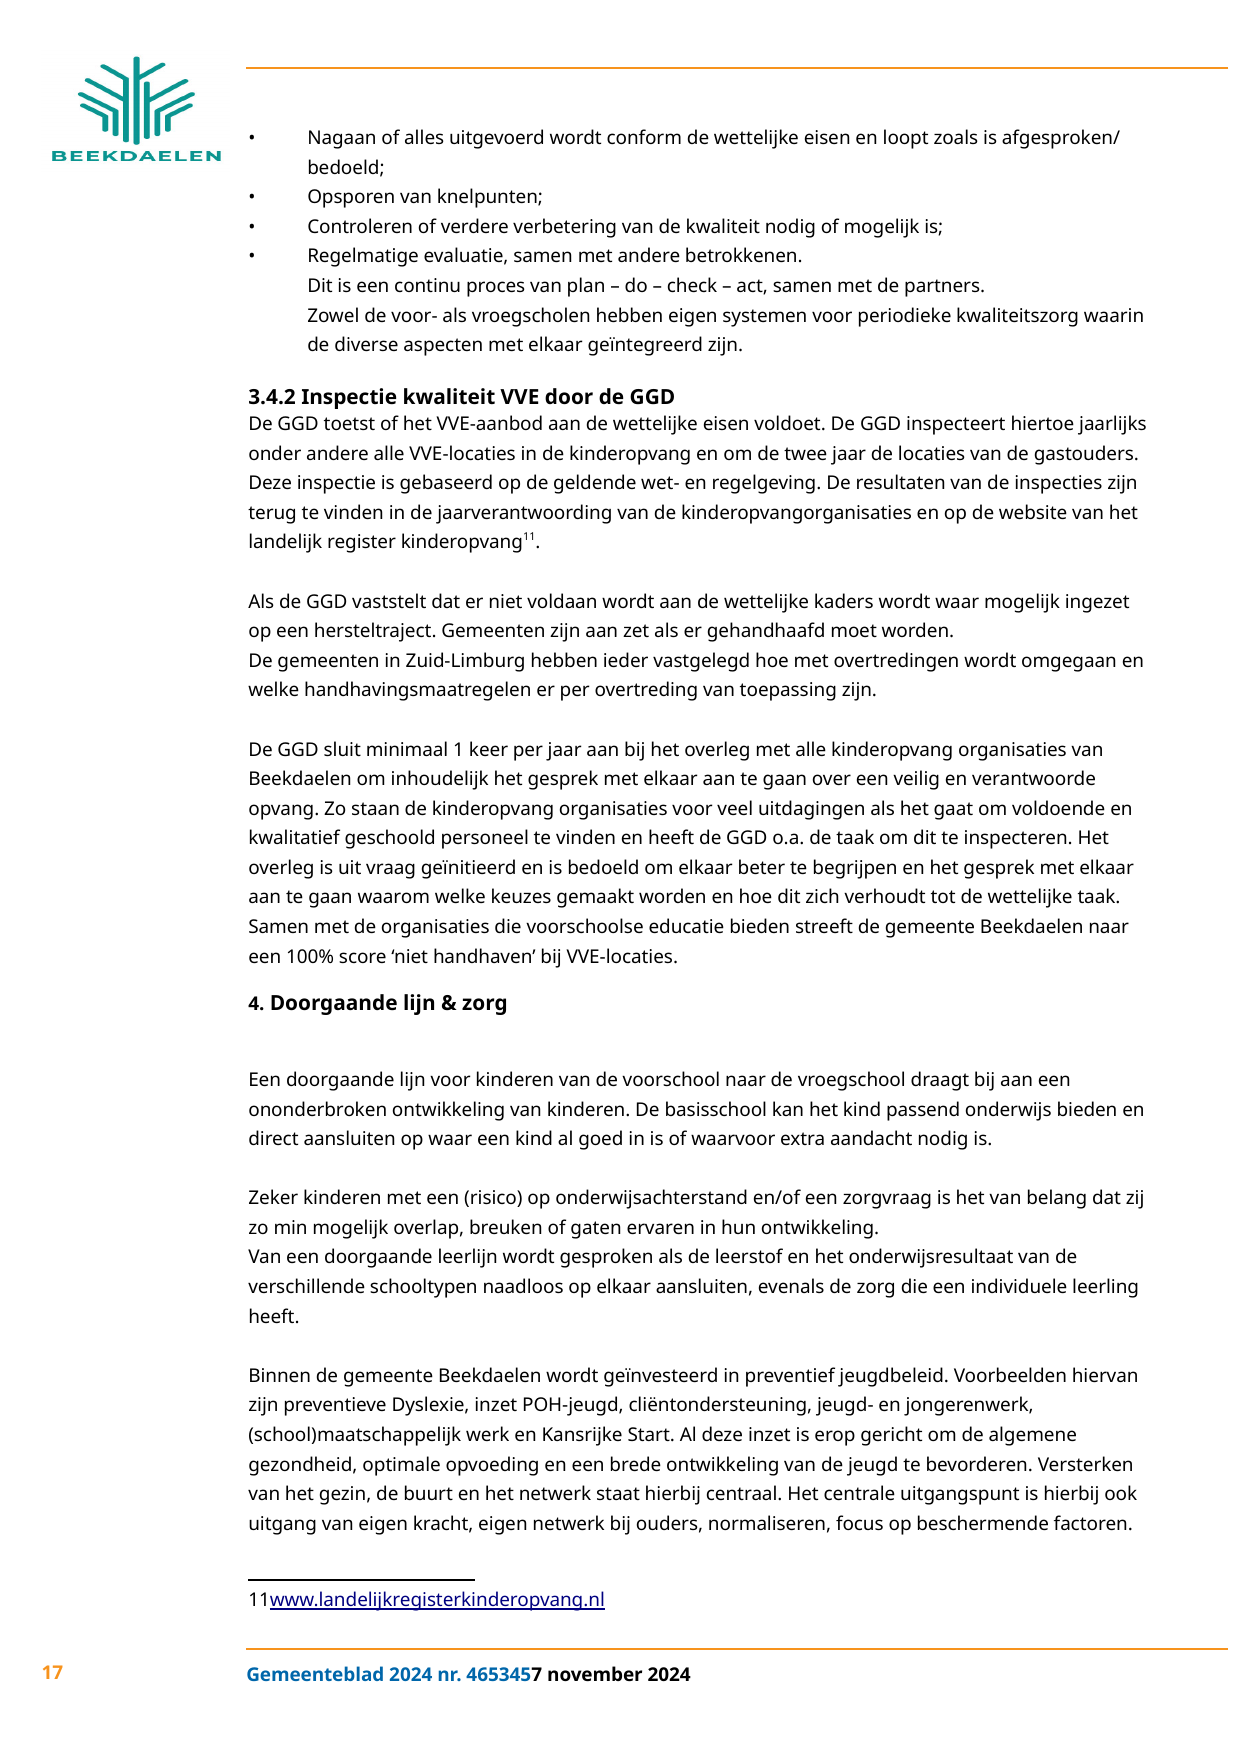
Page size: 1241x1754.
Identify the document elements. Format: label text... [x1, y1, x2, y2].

text Zeker kinderen met een (risico) op onderwijsachterstand en/of een zorgvraag is het van belang dat zij zo min mogelijk overlap, breuken of gaten ervaren in hun ontwikkeling. [248, 1184, 1152, 1240]
text www.landelijkregisterkinderopvang.nl [248, 1586, 1152, 1612]
picture [41, 47, 231, 172]
text Als de GGD vaststelt dat er niet voldaan wordt aan de wettelijke kaders wordt waar mogelijk ingezet op een hersteltraject. Gemeenten zijn aan zet als er gehandhaafd moet worden. [248, 588, 1152, 643]
list Zowel de voor- als vroegscholen hebben eigen systemen voor periodieke kwaliteitszorg waarin de diverse aspecten met elkaar geïntegreerd zijn. [248, 302, 1152, 357]
text De GGD sluit minimaal 1 keer per jaar aan bij het overleg met alle kinderopvang organisaties van Beekdaelen om inhoudelijk het gesprek met elkaar aan te gaan over een veilig en verantwoorde opvang. Zo staan de kinderopvang organisaties voor veel uitdagingen als het gaat om voldoende en kwalitatief geschoold personeel te vinden en heeft de GGD o.a. de taak om dit te inspecteren. Het overleg is uit vraag geïnitieerd en is bedoeld om elkaar beter te begrijpen en het gesprek met elkaar aan te gaan waarom welke keuzes gemaakt worden en hoe dit zich verhoudt tot de wettelijke taak. Samen met de organisaties die voorschoolse educatie bieden streeft de gemeente Beekdaelen naar een 100% score ‘niet handhaven’ bij VVE-locaties. [248, 736, 1152, 968]
text Een doorgaande lijn voor kinderen van de voorschool naar de vroegschool draagt bij aan een ononderbroken ontwikkeling van kinderen. De basisschool kan het kind passend onderwijs bieden en direct aansluiten op waar een kind al goed in is of waarvoor extra aandacht nodig is. [248, 1066, 1152, 1151]
list Opsporen van knelpunten; [248, 183, 1152, 209]
text De GGD toetst of het VVE-aanbod aan de wettelijke eisen voldoet. De GGD inspecteert hiertoe jaarlijks onder andere alle VVE-locaties in de kinderopvang en om de twee jaar de locaties van de gastouders. Deze inspectie is gebaseerd op de geldende wet- en regelgeving. De resultaten van de inspecties zijn terug te vinden in de jaarverantwoording van de kinderopvangorganisaties en op de website van het landelijk register kinderopvang. [248, 410, 1152, 554]
list Controleren of verdere verbetering van de kwaliteit nodig of mogelijk is; [248, 213, 1152, 239]
text Van een doorgaande leerlijn wordt gesproken als de leerstof en het onderwijsresultaat van de verschillende schooltypen naadloos op elkaar aansluiten, evenals de zorg die een individuele leerling heeft. [248, 1244, 1152, 1328]
list Dit is een continu proces van plan – do – check – act, samen met de partners. [248, 272, 1152, 298]
text De gemeenten in Zuid-Limburg hebben ieder vastgelegd hoe met overtredingen wordt omgegaan en welke handhavingsmaatregelen er per overtreding van toepassing zijn. [248, 647, 1152, 702]
list Nagaan of alles uitgevoerd wordt conform de wettelijke eisen en loopt zoals is afgesproken/ bedoeld; [248, 124, 1152, 180]
text 3.4.2 Inspectie kwaliteit VVE door de GGD [248, 382, 1152, 410]
list Regelmatige evaluatie, samen met andere betrokkenen. [248, 243, 1152, 268]
text Binnen de gemeente Beekdaelen wordt geïnvesteerd in preventief jeugdbeleid. Voorbeelden hiervan zijn preventieve Dyslexie, inzet POH-jeugd, cliëntondersteuning, jeugd- en jongerenwerk, (school)maatschappelijk werk en Kansrijke Start. Al deze inzet is erop gericht om de algemene gezondheid, optimale opvoeding en een brede ontwikkeling van de jeugd te bevorderen. Versterken van het gezin, de buurt en het netwerk staat hierbij centraal. Het centrale uitgangspunt is hierbij ook uitgang van eigen kracht, eigen netwerk bij ouders, normaliseren, focus op beschermende factoren. [248, 1362, 1152, 1536]
text 4. Doorgaande lijn & zorg [248, 988, 1152, 1017]
